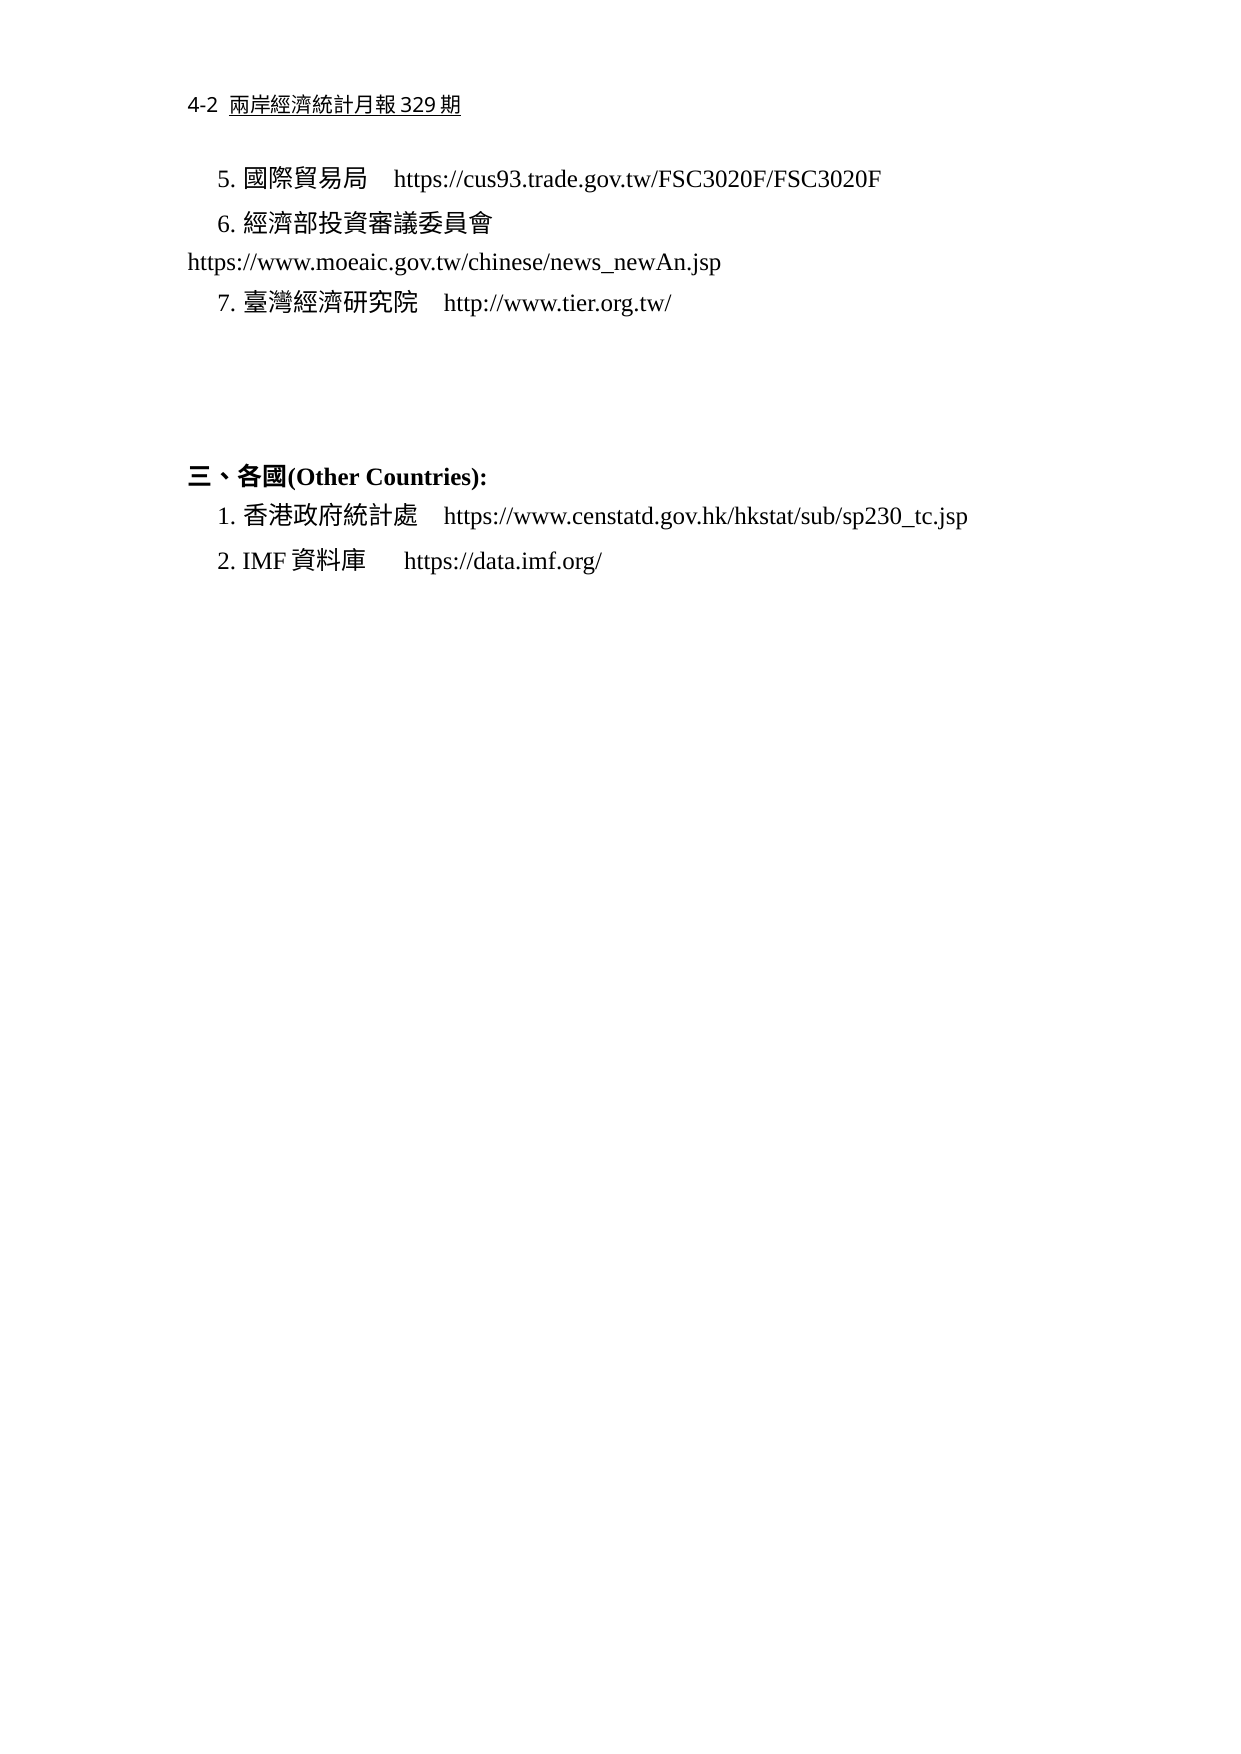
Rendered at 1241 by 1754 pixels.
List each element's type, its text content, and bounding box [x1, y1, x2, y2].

text 6. 經濟部投資審議委員會 https://www.moeaic.gov.tw/chinese/news_newAn.jsp [187, 203, 1053, 276]
text 7. 臺灣經濟研究院 http://www.tier.org.tw/ [187, 283, 1053, 319]
text 2. IMF資料庫 https://data.imf.org/ [187, 540, 1053, 577]
text 5. 國際貿易局 https://cus93.trade.gov.tw/FSC3020F/FSC3020F [187, 158, 1053, 194]
text 三、各國(Other Countries): [187, 433, 1053, 495]
text 1. 香港政府統計處 https://www.censtatd.gov.hk/hkstat/sub/sp230_tc.jsp [187, 495, 1053, 531]
